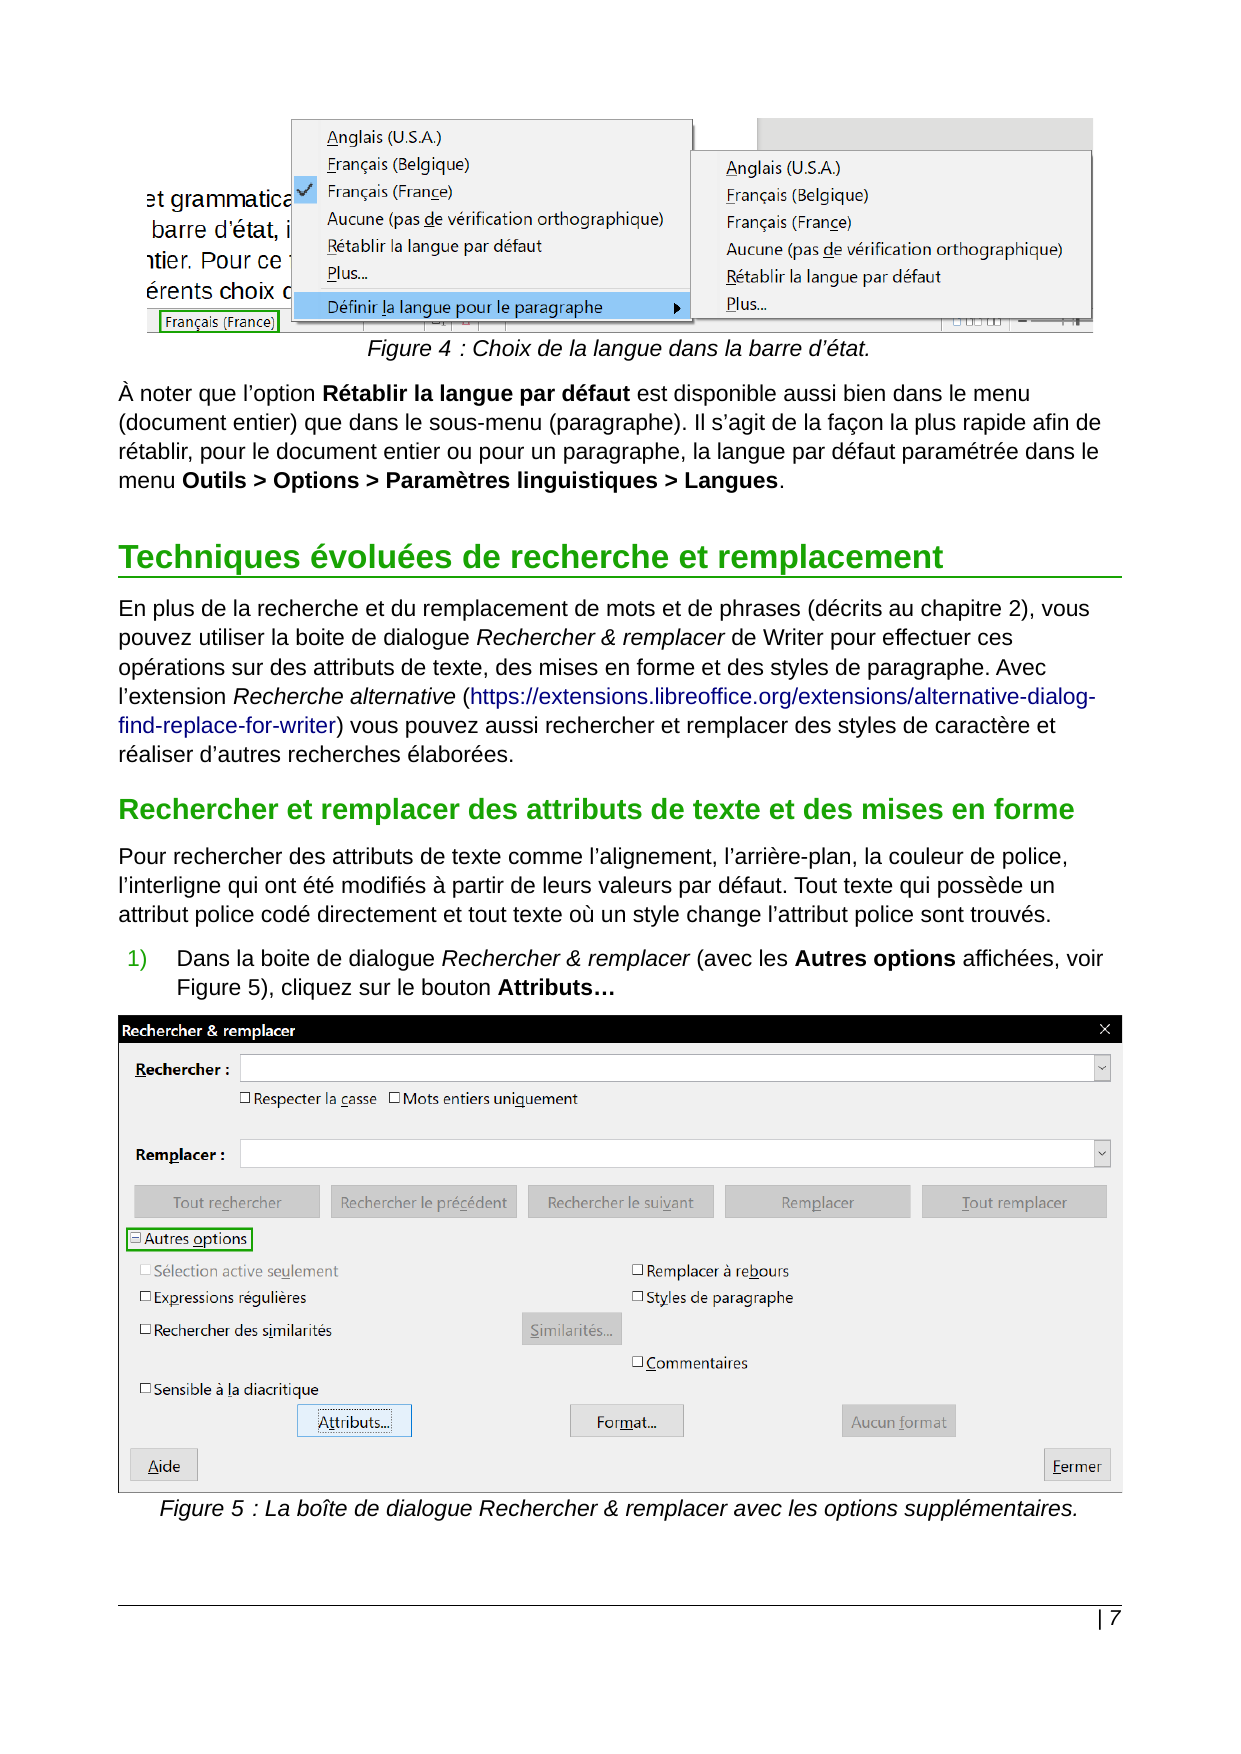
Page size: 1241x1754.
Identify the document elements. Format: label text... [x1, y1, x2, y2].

list Dans la boite de dialogue Rechercher & remplacer (avec les Autres options affichées, voir Figure 5), cliquez sur le bouton Attributs… [147, 942, 1122, 1001]
subtitle Techniques évoluées de recherche et remplacement [118, 537, 1122, 576]
picture [147, 118, 1094, 333]
text Pour rechercher des attributs de texte comme l’alignement, l’arrière-plan, la couleur de police, l’interligne qui ont été modifiés à partir de leurs valeurs par défaut. Tout texte qui possède un attribut police codé directement et tout texte où un style change l’attribut police sont trouvés. [118, 840, 1122, 928]
subtitle Rechercher et remplacer des attributs de texte et des mises en forme [118, 796, 1122, 826]
text À noter que l’option Rétablir la langue par défaut est disponible aussi bien dans le menu (document entier) que dans le sous-menu (paragraphe). Il s’agit de la façon la plus rapide afin de rétablir, pour le document entier ou pour un paragraphe, la langue par défaut paramétrée dans le menu Outils > Options > Paramètres linguistiques > Langues. [118, 377, 1122, 493]
text En plus de la recherche et du remplacement de mots et de phrases (décrits au chapitre 2), vous pouvez utiliser la boite de dialogue Rechercher & remplacer de Writer pour effectuer ces opérations sur des attributs de texte, des mises en forme et des styles de paragraphe. Avec l’extension Recherche alternative (https://extensions.libreoffice.org/extensions/alternative-dialog-find-replace-for-writer) vous pouvez aussi rechercher et remplacer des styles de caractère et réaliser d’autres recherches élaborées. [118, 592, 1122, 767]
text Figure 4 : Choix de la langue dans la barre d’état. [118, 332, 1122, 362]
picture [118, 1015, 1123, 1493]
text Figure 5 : La boîte de dialogue Rechercher & remplacer avec les options supplémentaires. [118, 1493, 1122, 1522]
